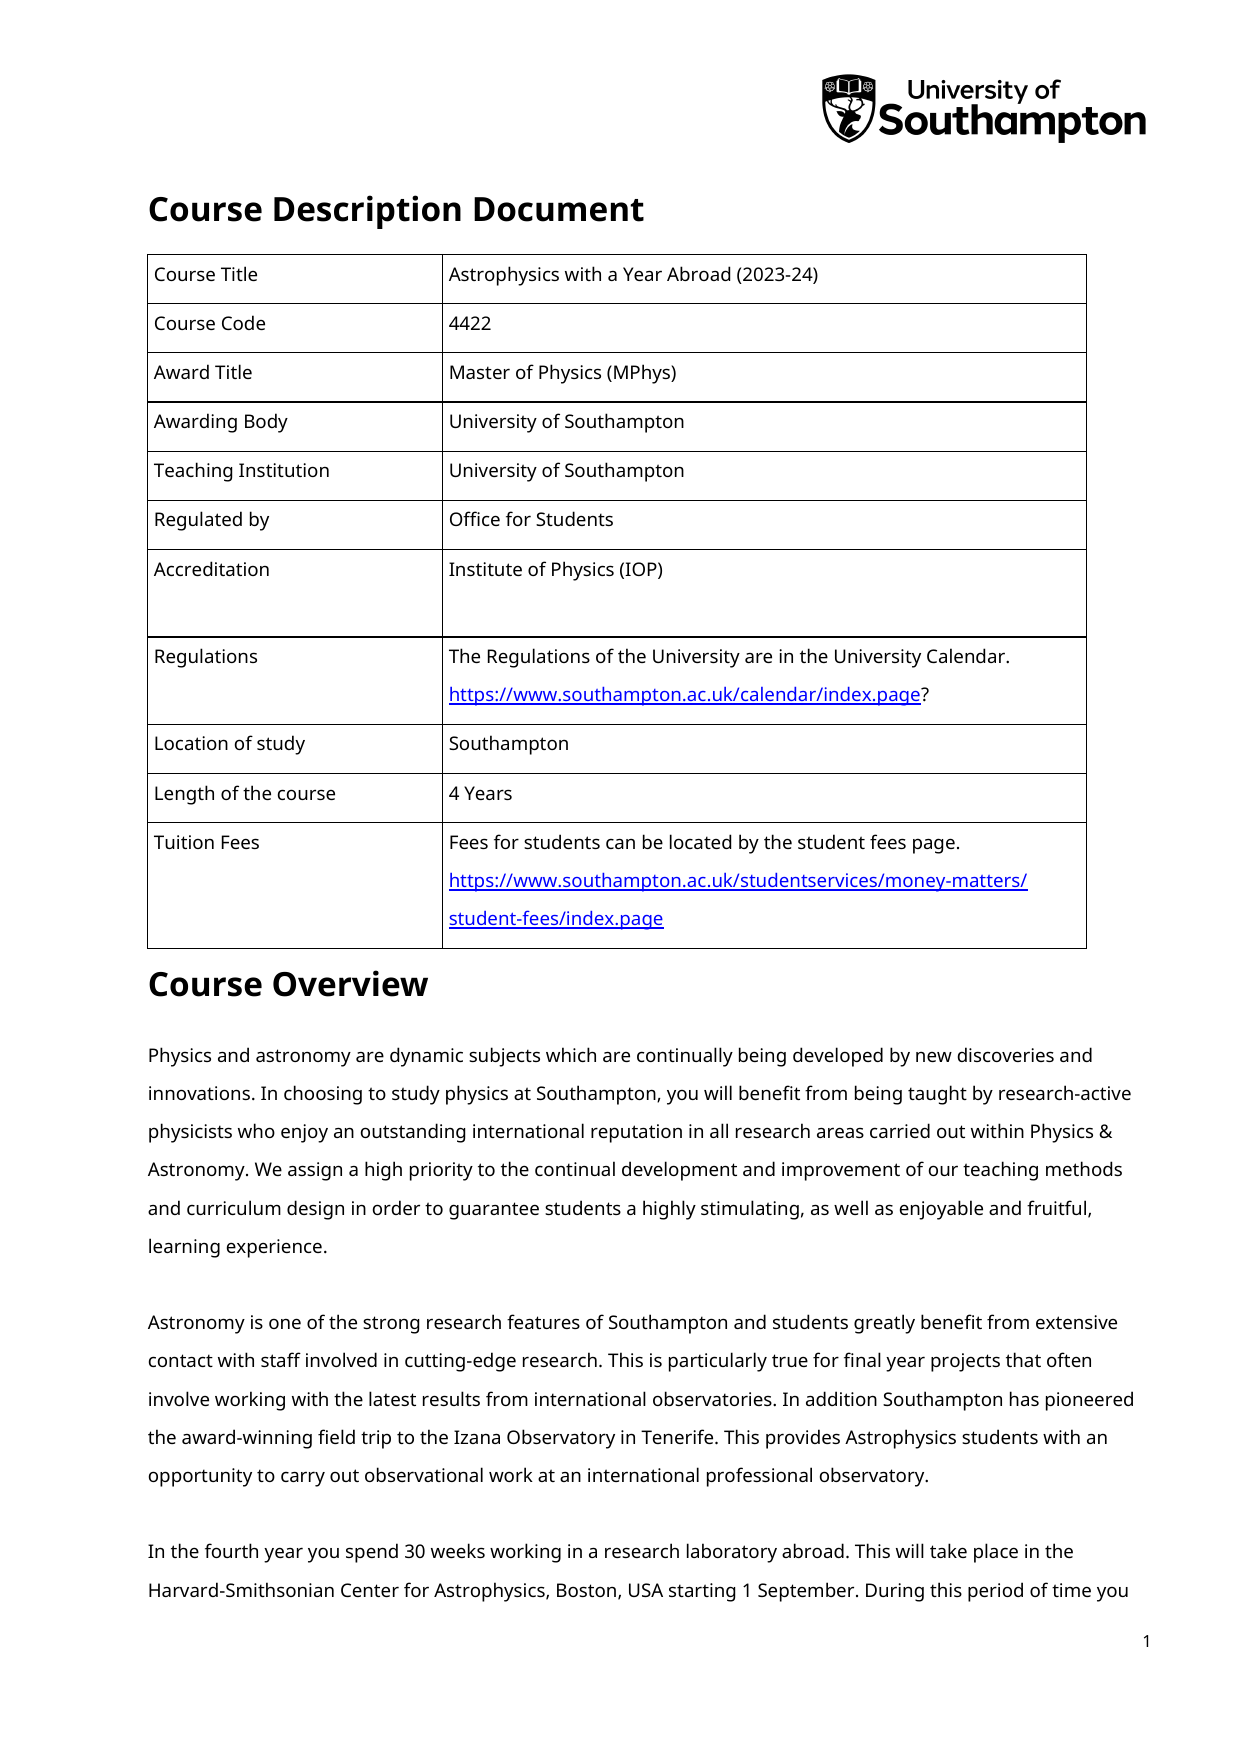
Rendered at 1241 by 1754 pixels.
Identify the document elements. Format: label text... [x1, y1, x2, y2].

table_header Astrophysics with a Year Abroad (2023-24) [443, 255, 1086, 303]
table_cell Location of study [148, 725, 442, 773]
table_cell Southampton [443, 725, 1086, 773]
table_cell Office for Students [443, 501, 1086, 549]
subtitle Course Overview [148, 961, 1152, 1007]
table_cell Master of Physics (MPhys) [443, 353, 1086, 401]
table_cell Regulations [148, 638, 442, 724]
table_cell Fees for students can be located by the student fees page. https://www.southampton.ac.uk/studentservices/money-matters/student-fees/index.page [443, 823, 1086, 948]
table_cell Awarding Body [148, 403, 442, 451]
table_cell 4 Years [443, 774, 1086, 822]
subtitle Course Description Document [148, 186, 1152, 231]
table_cell Tuition Fees [148, 823, 442, 948]
table_cell Length of the course [148, 774, 442, 822]
table_cell Institute of Physics (IOP) [443, 550, 1086, 636]
table_cell University of Southampton [443, 452, 1086, 500]
text Physics and astronomy are dynamic subjects which are continually being developed by new discoveries and innovations. In choosing to study physics at Southampton, you will benefit from being taught by research-active physicists who enjoy an outstanding international reputation in all research areas carried out within Physics & Astronomy. We assign a high priority to the continual development and improvement of our teaching methods and curriculum design in order to guarantee students a highly stimulating, as well as enjoyable and fruitful, learning experience. Astronomy is one of the strong research features of Southampton and students greatly benefit from extensive contact with staff involved in cutting-edge research. This is particularly true for final year projects that often involve working with the latest results from international observatories. In addition Southampton has pioneered the award-winning field trip to the Izana Observatory in Tenerife. This provides Astrophysics students with an opportunity to carry out observational work at an international professional observatory. In the fourth year you spend 30 weeks working in a research laboratory abroad. This will take place in the Harvard-Smithsonian Center for Astrophysics, Boston, USA starting 1 September. During this period of time you [148, 1042, 1145, 1603]
table_cell 4422 [443, 304, 1086, 352]
table_cell Regulated by [148, 501, 442, 549]
table_cell University of Southampton [443, 403, 1086, 451]
table_cell Accreditation [148, 550, 442, 636]
table_header Course Title [148, 255, 442, 303]
table_cell Teaching Institution [148, 452, 442, 500]
table_cell The Regulations of the University are in the University Calendar. https://www.southampton.ac.uk/calendar/index.page? [443, 638, 1086, 724]
table_cell Course Code [148, 304, 442, 352]
table_cell Award Title [148, 353, 442, 401]
